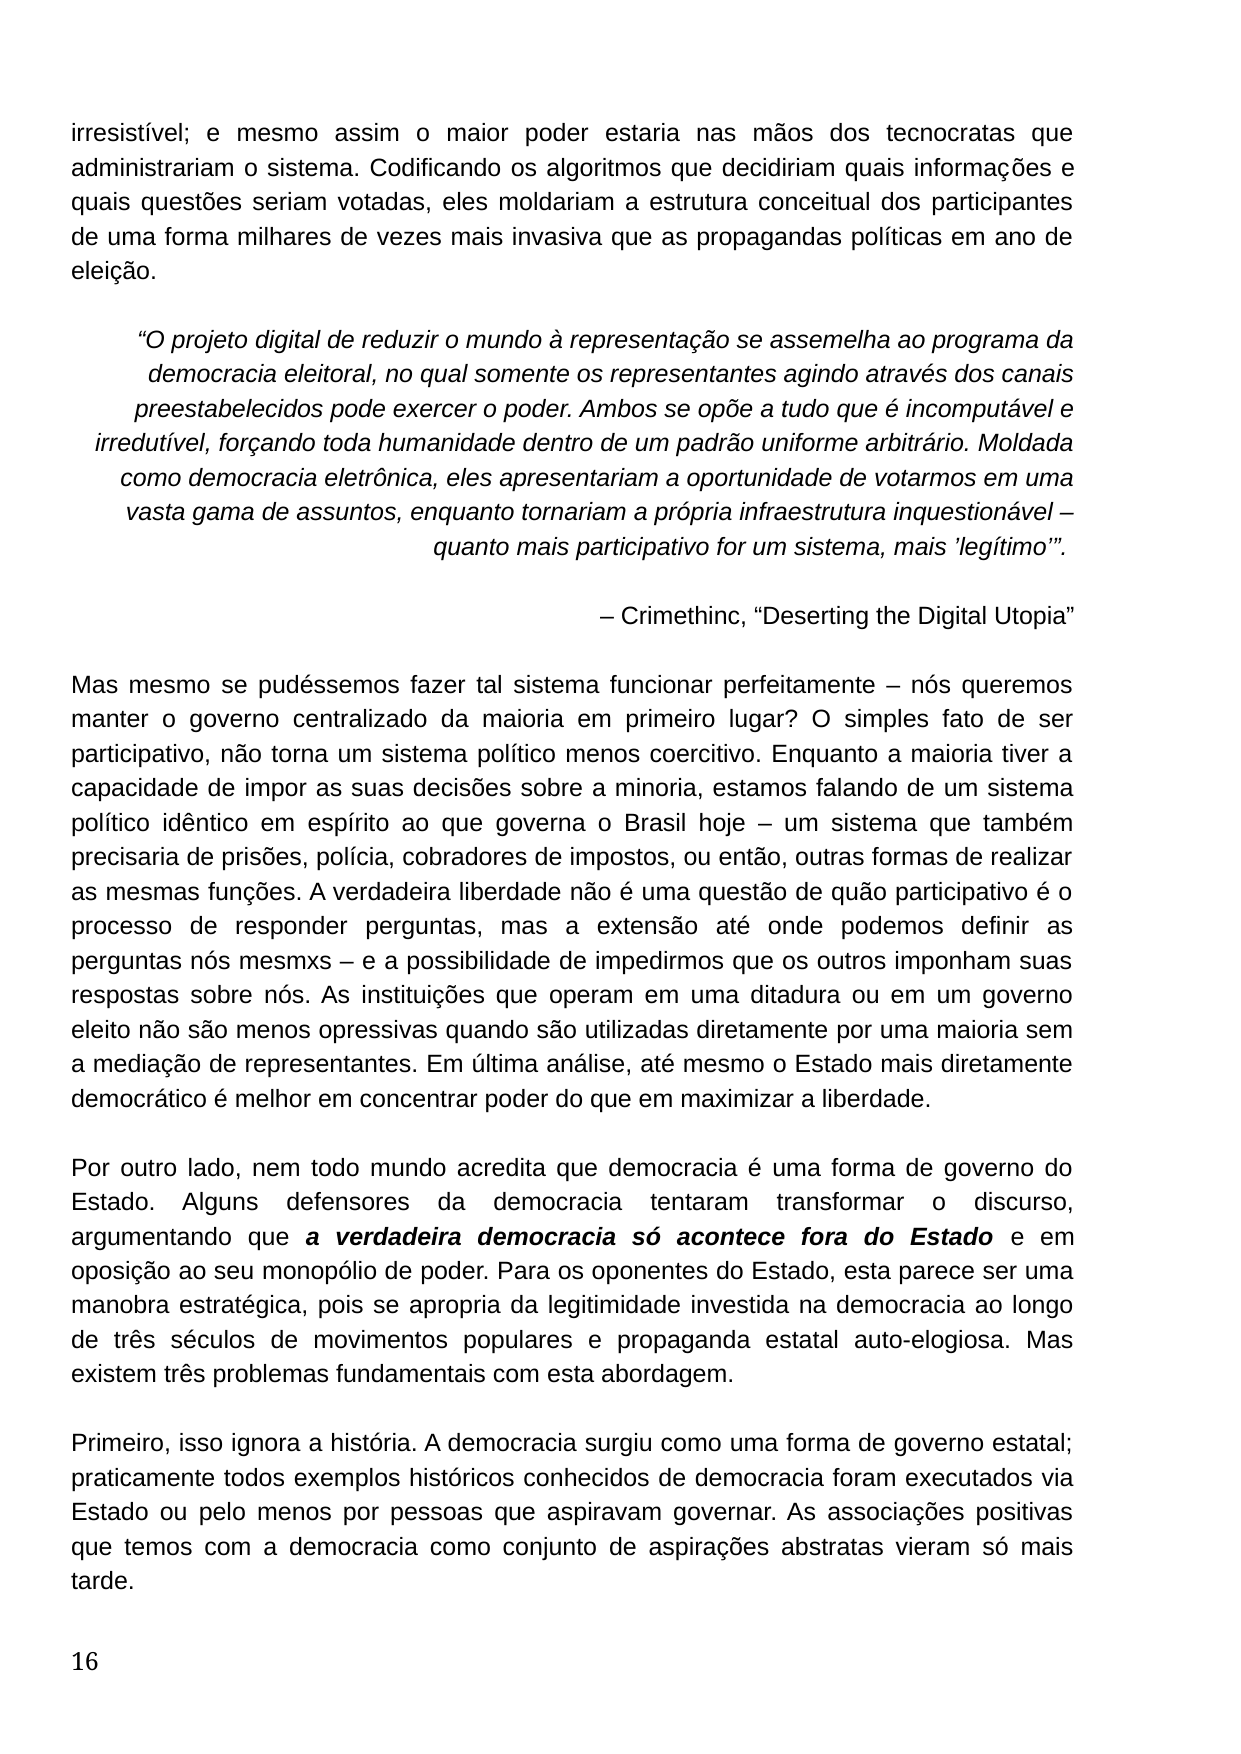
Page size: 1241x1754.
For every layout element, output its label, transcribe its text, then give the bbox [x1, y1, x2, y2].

text irresistível; e mesmo assim o maior poder estaria nas mãos dos tecnocratas que administrariam o sistema. Codificando os algoritmos que decidiriam quais informações e quais questões seriam votadas, eles moldariam a estrutura conceitual dos participantes de uma forma milhares de vezes mais invasiva que as propagandas políticas em ano de eleição. [71, 118, 1075, 285]
text “O projeto digital de reduzir o mundo à representação se assemelha ao programa da democracia eleitoral, no qual somente os representantes agindo através dos canais preestabelecidos pode exercer o poder. Ambos se opõe a tudo que é incomputável e irredutível, forçando toda humanidade dentro de um padrão uniforme arbitrário. Moldada como democracia eletrônica, eles apresentariam a oportunidade de votarmos em uma vasta gama de assuntos, enquanto tornariam a própria infraestrutura inquestionável – quanto mais participativo for um sistema, mais ’legítimo’”. [71, 325, 1075, 561]
text – Crimethinc, “Deserting the Digital Utopia” [71, 601, 1075, 629]
text Por outro lado, nem todo mundo acredita que democracia é uma forma de governo do Estado. Alguns defensores da democracia tentaram transformar o discurso, argumentando que a verdadeira democracia só acontece fora do Estado e em oposição ao seu monopólio de poder. Para os oponentes do Estado, esta parece ser uma manobra estratégica, pois se apropria da legitimidade investida na democracia ao longo de três séculos de movimentos populares e propaganda estatal auto-elogiosa. Mas existem três problemas fundamentais com esta abordagem. [71, 1152, 1075, 1388]
text Primeiro, isso ignora a história. A democracia surgiu como uma forma de governo estatal; praticamente todos exemplos históricos conhecidos de democracia foram executados via Estado ou pelo menos por pessoas que aspiravam governar. As associações positivas que temos com a democracia como conjunto de aspirações abstratas vieram só mais tarde. [71, 1428, 1075, 1595]
text Mas mesmo se pudéssemos fazer tal sistema funcionar perfeitamente – nós queremos manter o governo centralizado da maioria em primeiro lugar? O simples fato de ser participativo, não torna um sistema político menos coercitivo. Enquanto a maioria tiver a capacidade de impor as suas decisões sobre a minoria, estamos falando de um sistema político idêntico em espírito ao que governa o Brasil hoje – um sistema que também precisaria de prisões, polícia, cobradores de impostos, ou então, outras formas de realizar as mesmas funções. A verdadeira liberdade não é uma questão de quão participativo é o processo de responder perguntas, mas a extensão até onde podemos definir as perguntas nós mesmxs – e a possibilidade de impedirmos que os outros imponham suas respostas sobre nós. As instituições que operam em uma ditadura ou em um governo eleito não são menos opressivas quando são utilizadas diretamente por uma maioria sem a mediação de representantes. Em última análise, até mesmo o Estado mais diretamente democrático é melhor em concentrar poder do que em maximizar a liberdade. [71, 670, 1075, 1112]
